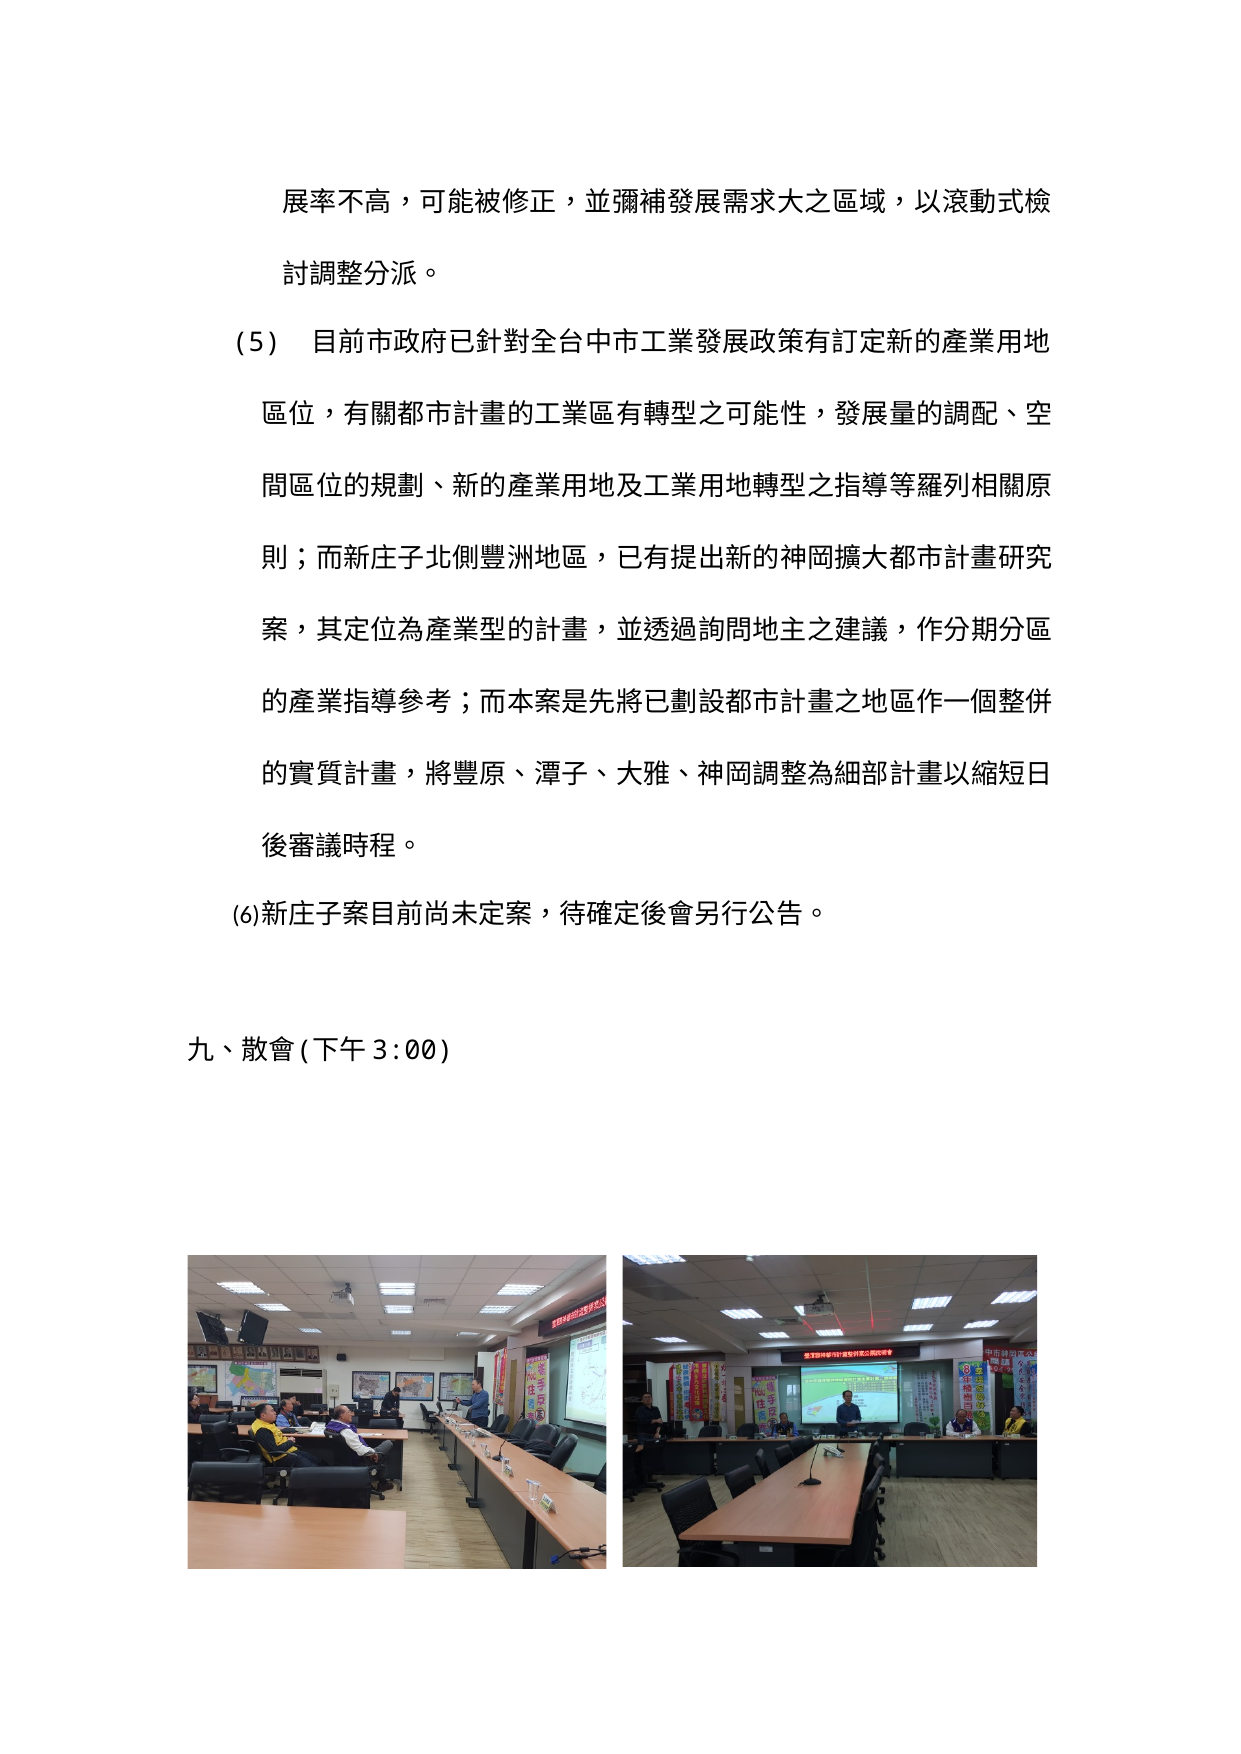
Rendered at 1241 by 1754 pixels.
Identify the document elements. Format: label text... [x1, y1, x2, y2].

text 九、散會(下午3:00) [187, 1006, 1053, 1069]
list 目前市政府已針對全台中市工業發展政策有訂定新的產業用地區位，有關都市計畫的工業區有轉型之可能性，發展量的調配、空間區位的規劃、新的產業用地及工業用地轉型之指導等羅列相關原則；而新庄子北側豐洲地區，已有提出新的神岡擴大都市計畫研究案，其定位為產業型的計畫，並透過詢問地主之建議，作分期分區的產業指導參考；而本案是先將已劃設都市計畫之地區作一個整併的實質計畫，將豐原、潭子、大雅、神岡調整為細部計畫以縮短日後審議時程。 [232, 298, 1053, 864]
list 展率不高，可能被修正，並彌補發展需求大之區域，以滾動式檢討調整分派。 [282, 158, 1053, 293]
list 新庄子案目前尚未定案，待確定後會另行公告。 [232, 870, 1053, 932]
